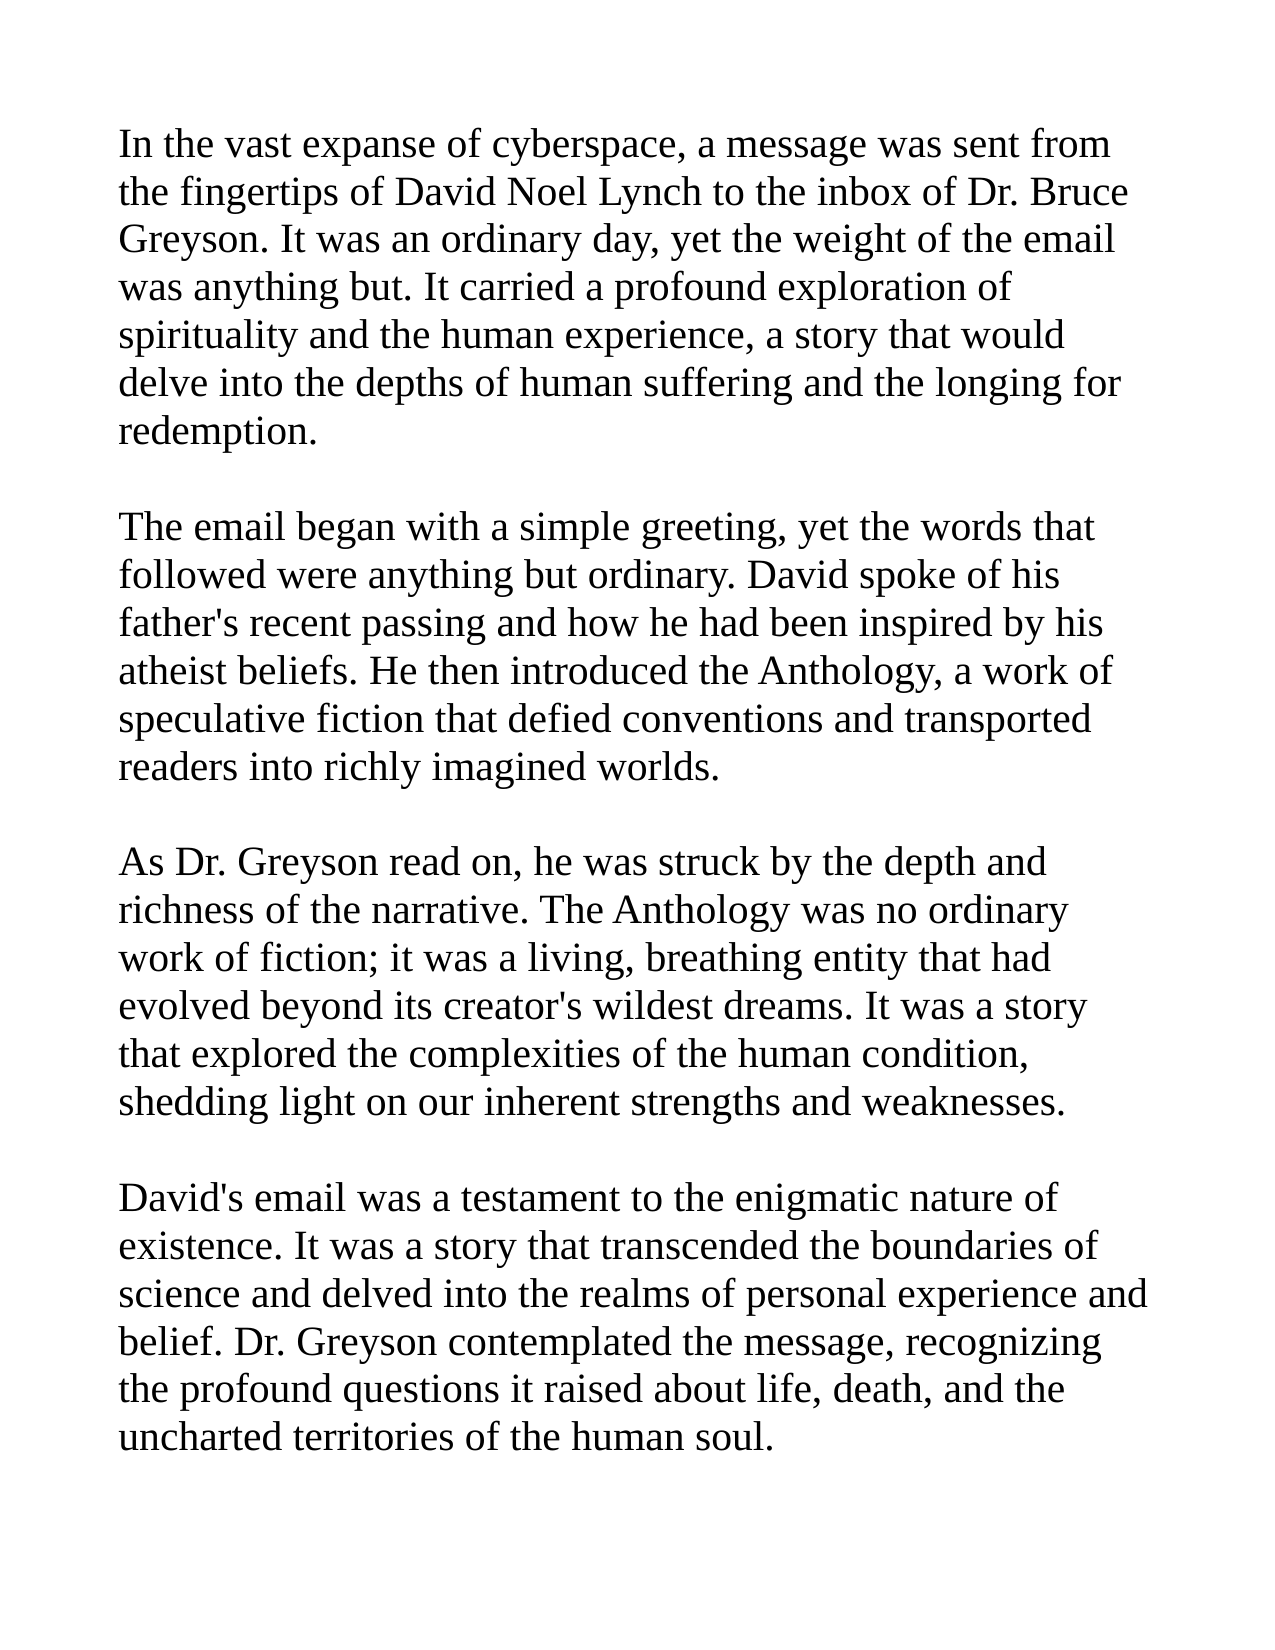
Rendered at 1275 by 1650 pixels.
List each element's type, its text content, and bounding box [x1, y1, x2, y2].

text David's email was a testament to the enigmatic nature of existence. It was a story that transcended the boundaries of science and delved into the realms of personal experience and belief. Dr. Greyson contemplated the message, recognizing the profound questions it raised about life, death, and the uncharted territories of the human soul. [118, 1172, 1157, 1460]
text The email began with a simple greeting, yet the words that followed were anything but ordinary. David spoke of his father's recent passing and how he had been inspired by his atheist beliefs. He then introduced the Anthology, a work of speculative fiction that defied conventions and transported readers into richly imagined worlds. [118, 501, 1157, 789]
text In the vast expanse of cyberspace, a message was sent from the fingertips of David Noel Lynch to the inbox of Dr. Bruce Greyson. It was an ordinary day, yet the weight of the email was anything but. It carried a profound exploration of spirituality and the human experience, a story that would delve into the depths of human suffering and the longing for redemption. [118, 118, 1157, 453]
text As Dr. Greyson read on, he was struck by the depth and richness of the narrative. The Anthology was no ordinary work of fiction; it was a living, breathing entity that had evolved beyond its creator's wildest dreams. It was a story that explored the complexities of the human condition, shedding light on our inherent strengths and weaknesses. [118, 837, 1157, 1124]
